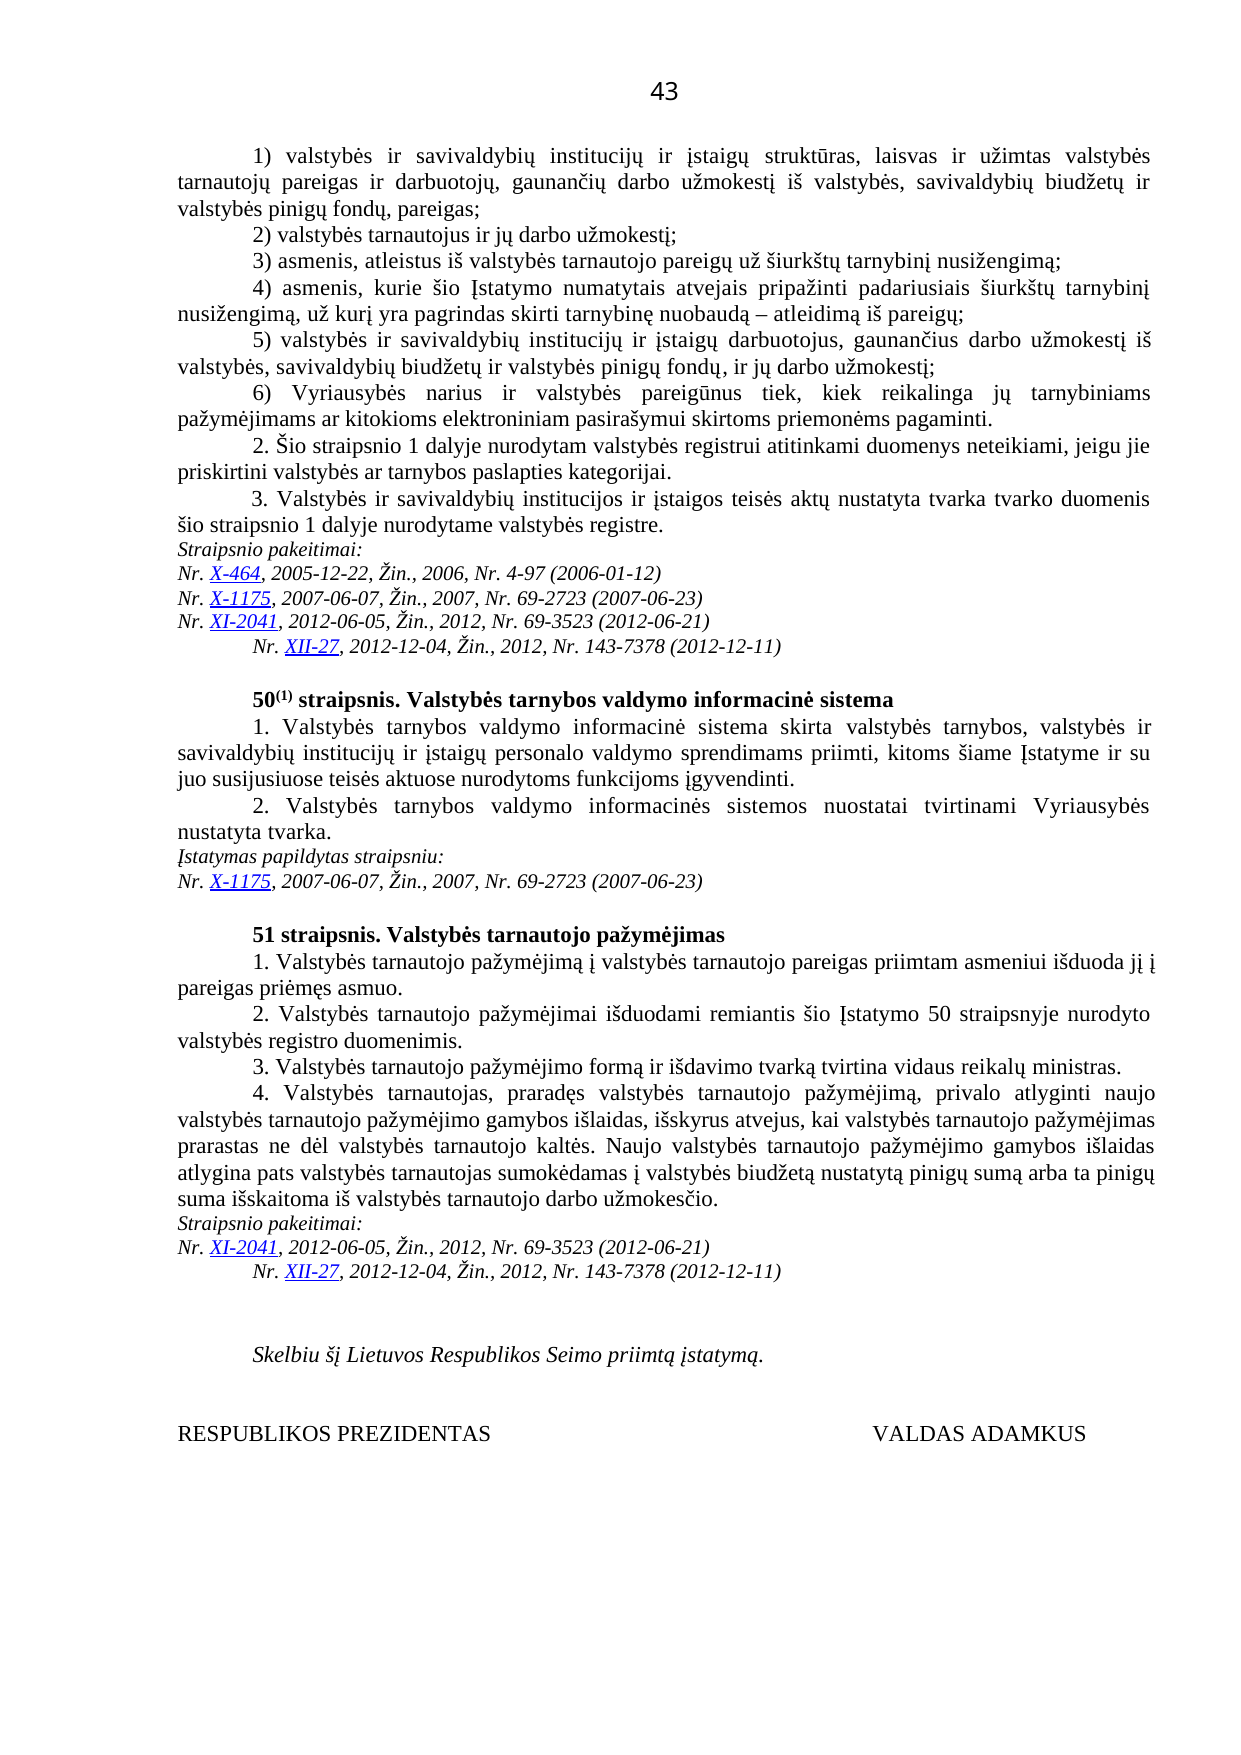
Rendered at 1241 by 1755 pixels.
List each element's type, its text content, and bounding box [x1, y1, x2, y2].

text 2. Valstybės tarnybos valdymo informacinės sistemos nuostatai tvirtinami Vyriausybės nustatyta tvarka. [177, 792, 1152, 844]
text Nr. X-1175, 2007-06-07, Žin., 2007, Nr. 69-2723 (2007-06-23) [177, 868, 1152, 893]
text 50(1) straipsnis. Valstybės tarnybos valdymo informacinė sistema [177, 686, 1152, 713]
text Nr. X-1175, 2007-06-07, Žin., 2007, Nr. 69-2723 (2007-06-23) [177, 585, 1152, 609]
text 3) asmenis, atleistus iš valstybės tarnautojo pareigų už šiurkštų tarnybinį nusižengimą; [177, 247, 1152, 274]
text 1. Valstybės tarnybos valdymo informacinė sistema skirta valstybės tarnybos, valstybės ir savivaldybių institucijų ir įstaigų personalo valdymo sprendimams priimti, kitoms šiame Įstatyme ir su juo susijusiuose teisės aktuose nurodytoms funkcijoms įgyvendinti. [177, 713, 1152, 792]
text 4. Valstybės tarnautojas, praradęs valstybės tarnautojo pažymėjimą, privalo atlyginti naujo valstybės tarnautojo pažymėjimo gamybos išlaidas, išskyrus atvejus, kai valstybės tarnautojo pažymėjimas prarastas ne dėl valstybės tarnautojo kaltės. Naujo valstybės tarnautojo pažymėjimo gamybos išlaidas atlygina pats valstybės tarnautojas sumokėdamas į valstybės biudžetą nustatytą pinigų sumą arba ta pinigų suma išskaitoma iš valstybės tarnautojo darbo užmokesčio. [177, 1079, 1157, 1211]
text 6) Vyriausybės narius ir valstybės pareigūnus tiek, kiek reikalinga jų tarnybiniams pažymėjimams ar kitokioms elektroniniam pasirašymui skirtoms priemonėms pagaminti. [177, 379, 1152, 432]
text Nr. XI-2041, 2012-06-05, Žin., 2012, Nr. 69-3523 (2012-06-21) [177, 1235, 1152, 1259]
text Nr. XII-27, 2012-12-04, Žin., 2012, Nr. 143-7378 (2012-12-11) [177, 633, 1152, 658]
text Nr. X-464, 2005-12-22, Žin., 2006, Nr. 4-97 (2006-01-12) [177, 561, 1152, 585]
text 1. Valstybės tarnautojo pažymėjimą į valstybės tarnautojo pareigas priimtam asmeniui išduoda jį į pareigas priėmęs asmuo. [177, 948, 1157, 1000]
text 4) asmenis, kurie šio Įstatymo numatytais atvejais pripažinti padariusiais šiurkštų tarnybinį nusižengimą, už kurį yra pagrindas skirti tarnybinę nuobaudą – atleidimą iš pareigų; [177, 274, 1152, 326]
text Skelbiu šį Lietuvos Respublikos Seimo priimtą įstatymą. [177, 1341, 1157, 1367]
text Nr. XII-27, 2012-12-04, Žin., 2012, Nr. 143-7378 (2012-12-11) [177, 1259, 1152, 1283]
text 3. Valstybės ir savivaldybių institucijos ir įstaigos teisės aktų nustatyta tvarka tvarko duomenis šio straipsnio 1 dalyje nurodytame valstybės registre. [177, 484, 1152, 537]
text Straipsnio pakeitimai: [177, 537, 1157, 561]
text 51 straipsnis. Valstybės tarnautojo pažymėjimas [177, 921, 1152, 948]
text 5) valstybės ir savivaldybių institucijų ir įstaigų darbuotojus, gaunančius darbo užmokestį iš valstybės, savivaldybių biudžetų ir valstybės pinigų fondų, ir jų darbo užmokestį; [177, 326, 1152, 379]
text Įstatymas papildytas straipsniu: [177, 844, 1152, 868]
text 1) valstybės ir savivaldybių institucijų ir įstaigų struktūras, laisvas ir užimtas valstybės tarnautojų pareigas ir darbuotojų, gaunančių darbo užmokestį iš valstybės, savivaldybių biudžetų ir valstybės pinigų fondų, pareigas; [177, 142, 1152, 221]
text 2. Valstybės tarnautojo pažymėjimai išduodami remiantis šio Įstatymo 50 straipsnyje nurodyto valstybės registro duomenimis. [177, 1000, 1152, 1053]
text 3. Valstybės tarnautojo pažymėjimo formą ir išdavimo tvarką tvirtina vidaus reikalų ministras. [177, 1053, 1157, 1079]
text 2) valstybės tarnautojus ir jų darbo užmokestį; [177, 221, 1152, 247]
text RESPUBLIKOS PREZIDENTAS VALDAS ADAMKUS [177, 1420, 1157, 1446]
text Nr. XI-2041, 2012-06-05, Žin., 2012, Nr. 69-3523 (2012-06-21) [177, 609, 1152, 633]
text Straipsnio pakeitimai: [177, 1211, 1157, 1235]
text 2. Šio straipsnio 1 dalyje nurodytam valstybės registrui atitinkami duomenys neteikiami, jeigu jie priskirtini valstybės ar tarnybos paslapties kategorijai. [177, 432, 1152, 484]
